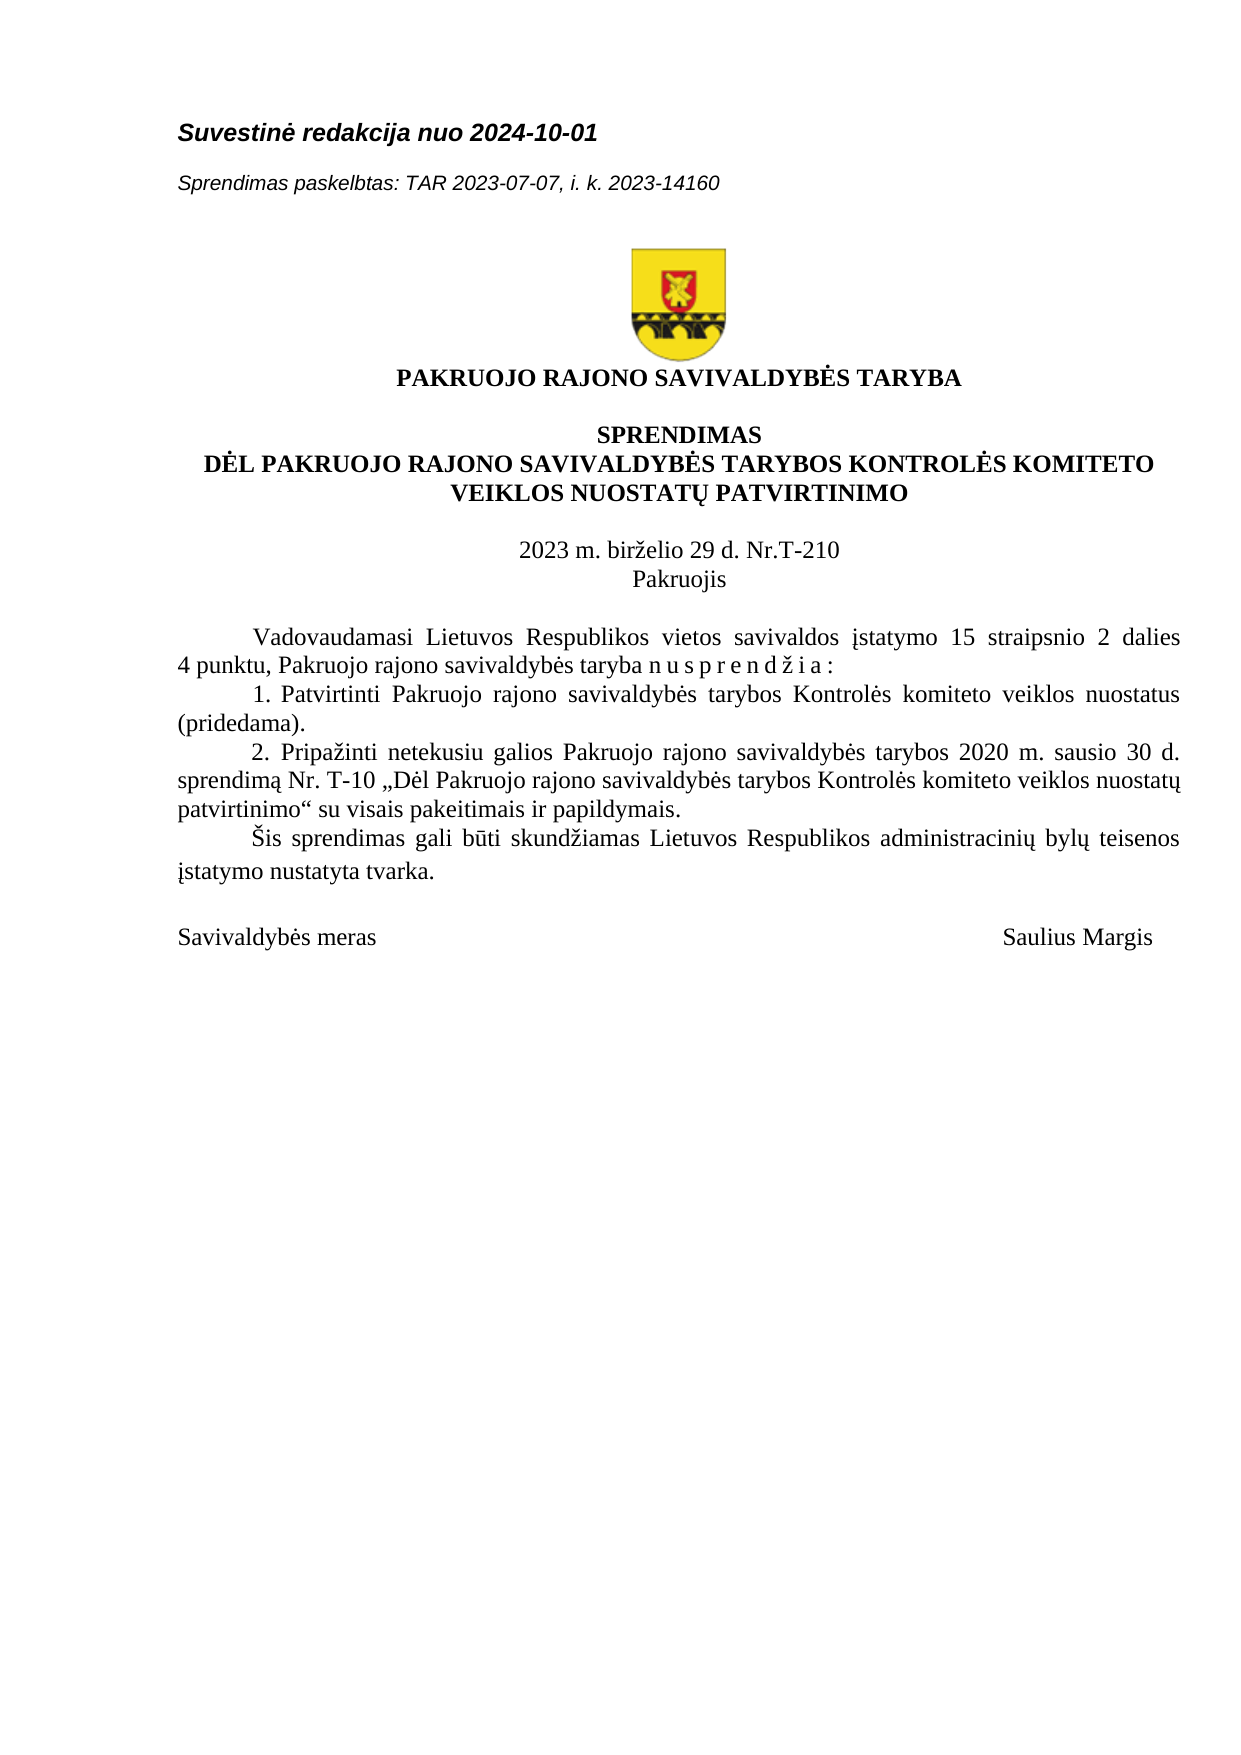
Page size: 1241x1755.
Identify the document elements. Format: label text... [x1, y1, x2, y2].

text Šis sprendimas gali būti skundžiamas Lietuvos Respublikos administracinių bylų teisenos įstatymo nustatyta tvarka. [177, 823, 1181, 885]
text SPRENDIMAS [177, 421, 1181, 449]
text Suvestinė redakcija nuo 2024-10-01 [177, 118, 1181, 147]
text DĖL PAKRUOJO RAJONO SAVIVALDYBĖS TARYBOS KONTROLĖS KOMITETO VEIKLOS NUOSTATŲ PATVIRTINIMO [177, 449, 1181, 507]
text Savivaldybės meras Saulius Margis [177, 922, 1181, 951]
text 1. Patvirtinti Pakruojo rajono savivaldybės tarybos Kontrolės komiteto veiklos nuostatus (pridedama). [177, 679, 1181, 737]
text Pakruojis [177, 564, 1181, 593]
text PAKRUOJO RAJONO SAVIVALDYBĖS TARYBA [177, 363, 1181, 392]
text 2. Pripažinti netekusiu galios Pakruojo rajono savivaldybės tarybos 2020 m. sausio 30 d. sprendimą Nr. T-10 „Dėl Pakruojo rajono savivaldybės tarybos Kontrolės komiteto veiklos nuostatų patvirtinimo“ su visais pakeitimais ir papildymais. [177, 737, 1181, 823]
text Sprendimas paskelbtas: TAR 2023-07-07, i. k. 2023-14160 [177, 171, 1181, 195]
text 2023 m. birželio 29 d. Nr.T-210 [177, 536, 1181, 564]
text Vadovaudamasi Lietuvos Respublikos vietos savivaldos įstatymo 15 straipsnio 2 dalies 4 punktu, Pakruojo rajono savivaldybės taryba nusprendžia: [177, 622, 1181, 679]
